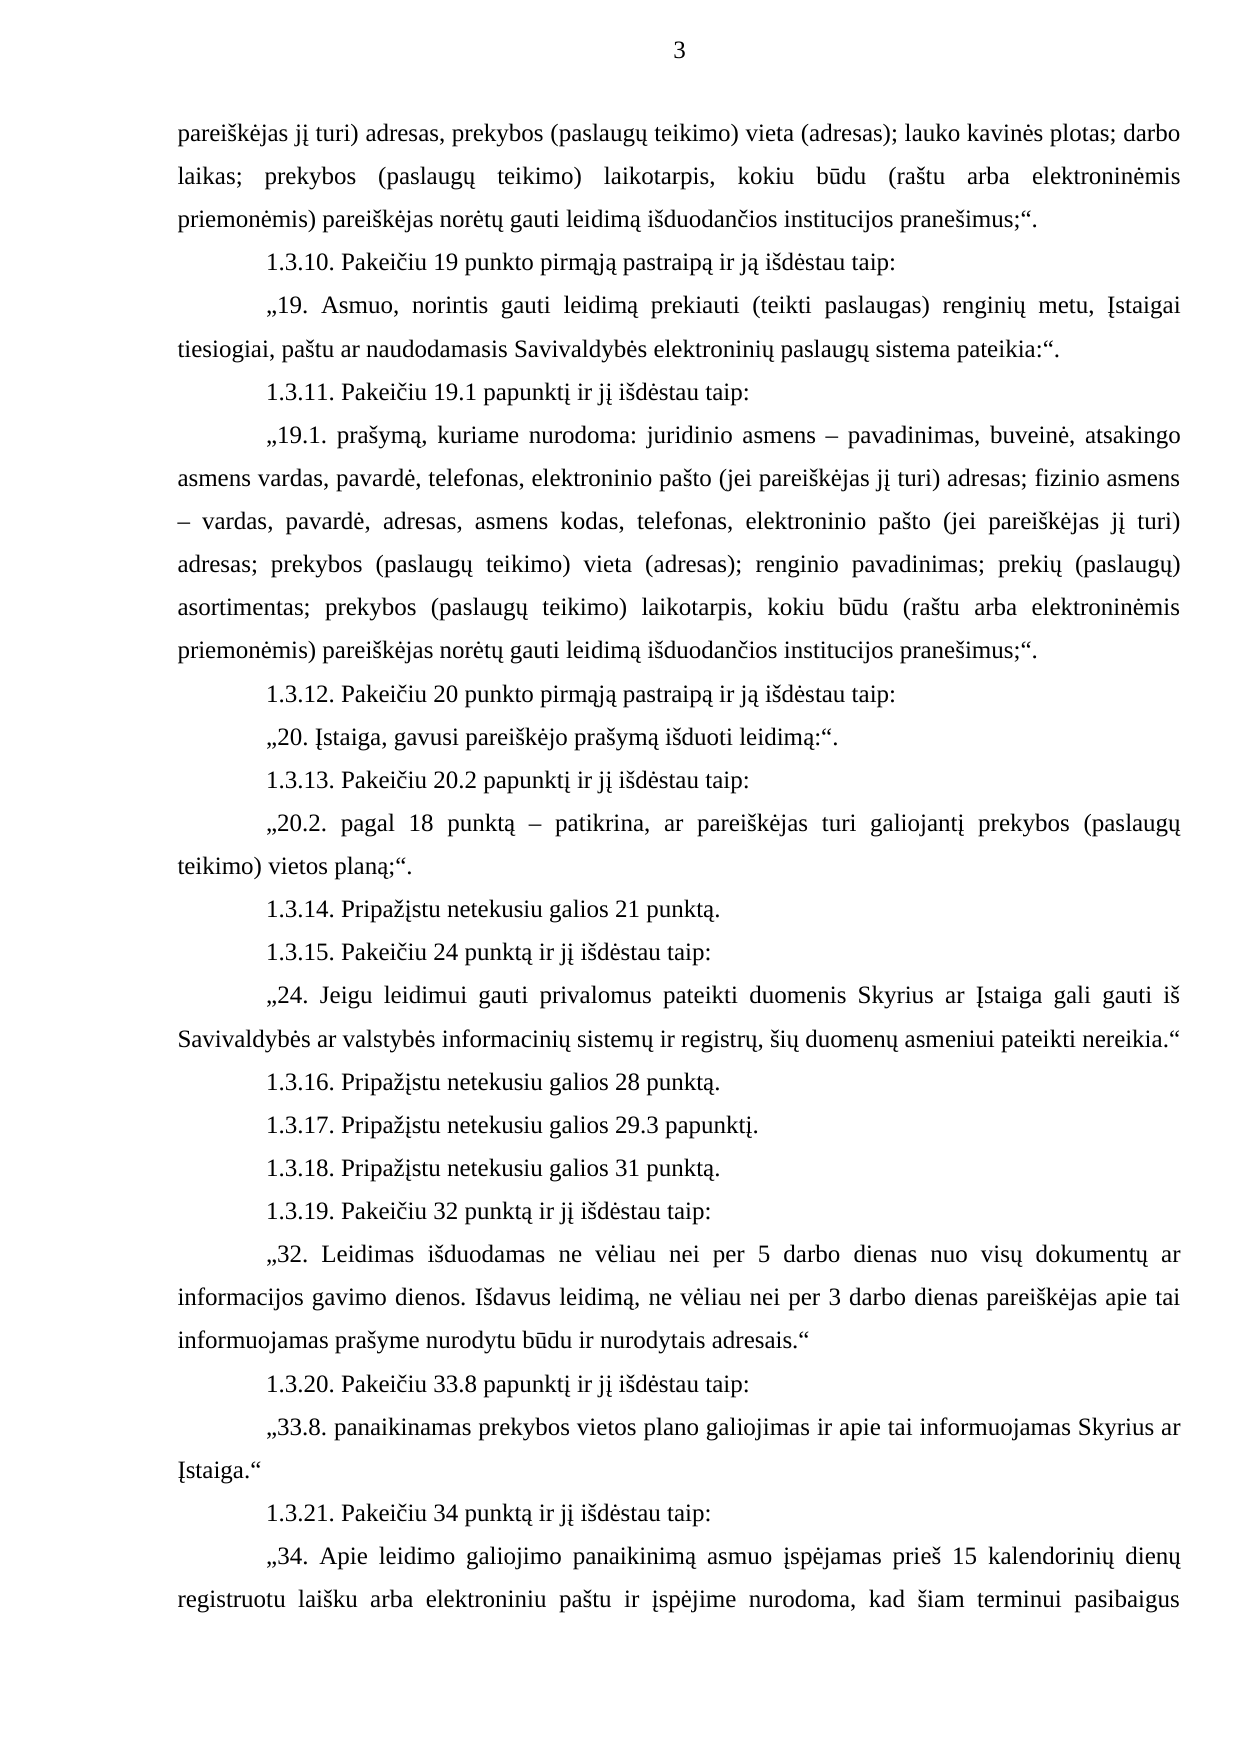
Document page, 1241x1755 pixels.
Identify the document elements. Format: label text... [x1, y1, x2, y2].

text 1.3.13. Pakeičiu 20.2 papunktį ir jį išdėstau taip: [266, 765, 1181, 794]
text „24. Jeigu leidimui gauti privalomus pateikti duomenis Skyrius ar Įstaiga gali gauti iš Savivaldybės ar valstybės informacinių sistemų ir registrų, šių duomenų asmeniui pateikti nereikia.“ [177, 981, 1181, 1052]
text 1.3.17. Pripažįstu netekusiu galios 29.3 papunktį. [266, 1110, 1181, 1139]
text „20.2. pagal 18 punktą – patikrina, ar pareiškėjas turi galiojantį prekybos (paslaugų teikimo) vietos planą;“. [177, 808, 1181, 880]
text „34. Apie leidimo galiojimo panaikinimą asmuo įspėjamas prieš 15 kalendorinių dienų registruotu laišku arba elektroniniu paštu ir įspėjime nurodoma, kad šiam terminui pasibaigus [177, 1541, 1181, 1613]
text „19.1. prašymą, kuriame nurodoma: juridinio asmens – pavadinimas, buveinė, atsakingo asmens vardas, pavardė, telefonas, elektroninio pašto (jei pareiškėjas jį turi) adresas; fizinio asmens – vardas, pavardė, adresas, asmens kodas, telefonas, elektroninio pašto (jei pareiškėjas jį turi) adresas; prekybos (paslaugų teikimo) vieta (adresas); renginio pavadinimas; prekių (paslaugų) asortimentas; prekybos (paslaugų teikimo) laikotarpis, kokiu būdu (raštu arba elektroninėmis priemonėmis) pareiškėjas norėtų gauti leidimą išduodančios institucijos pranešimus;“. [177, 420, 1181, 664]
text 1.3.12. Pakeičiu 20 punkto pirmąją pastraipą ir ją išdėstau taip: [266, 679, 1181, 707]
text „20. Įstaiga, gavusi pareiškėjo prašymą išduoti leidimą:“. [177, 722, 1181, 751]
text 1.3.15. Pakeičiu 24 punktą ir jį išdėstau taip: [266, 937, 1181, 966]
text 1.3.18. Pripažįstu netekusiu galios 31 punktą. [266, 1153, 1181, 1182]
text 1.3.19. Pakeičiu 32 punktą ir jį išdėstau taip: [266, 1196, 1181, 1225]
text „32. Leidimas išduodamas ne vėliau nei per 5 darbo dienas nuo visų dokumentų ar informacijos gavimo dienos. Išdavus leidimą, ne vėliau nei per 3 darbo dienas pareiškėjas apie tai informuojamas prašyme nurodytu būdu ir nurodytais adresais.“ [177, 1239, 1181, 1354]
text „33.8. panaikinamas prekybos vietos plano galiojimas ir apie tai informuojamas Skyrius ar Įstaiga.“ [177, 1412, 1181, 1484]
text pareiškėjas jį turi) adresas, prekybos (paslaugų teikimo) vieta (adresas); lauko kavinės plotas; darbo laikas; prekybos (paslaugų teikimo) laikotarpis, kokiu būdu (raštu arba elektroninėmis priemonėmis) pareiškėjas norėtų gauti leidimą išduodančios institucijos pranešimus;“. [177, 118, 1181, 233]
text 1.3.20. Pakeičiu 33.8 papunktį ir jį išdėstau taip: [266, 1369, 1181, 1397]
text 1.3.10. Pakeičiu 19 punkto pirmąją pastraipą ir ją išdėstau taip: [266, 247, 1181, 276]
text 1.3.11. Pakeičiu 19.1 papunktį ir jį išdėstau taip: [266, 377, 1181, 406]
text 1.3.21. Pakeičiu 34 punktą ir jį išdėstau taip: [266, 1498, 1181, 1527]
text 1.3.14. Pripažįstu netekusiu galios 21 punktą. [266, 894, 1181, 923]
text „19. Asmuo, norintis gauti leidimą prekiauti (teikti paslaugas) renginių metu, Įstaigai tiesiogiai, paštu ar naudodamasis Savivaldybės elektroninių paslaugų sistema pateikia:“. [177, 291, 1181, 362]
text 1.3.16. Pripažįstu netekusiu galios 28 punktą. [266, 1067, 1181, 1096]
